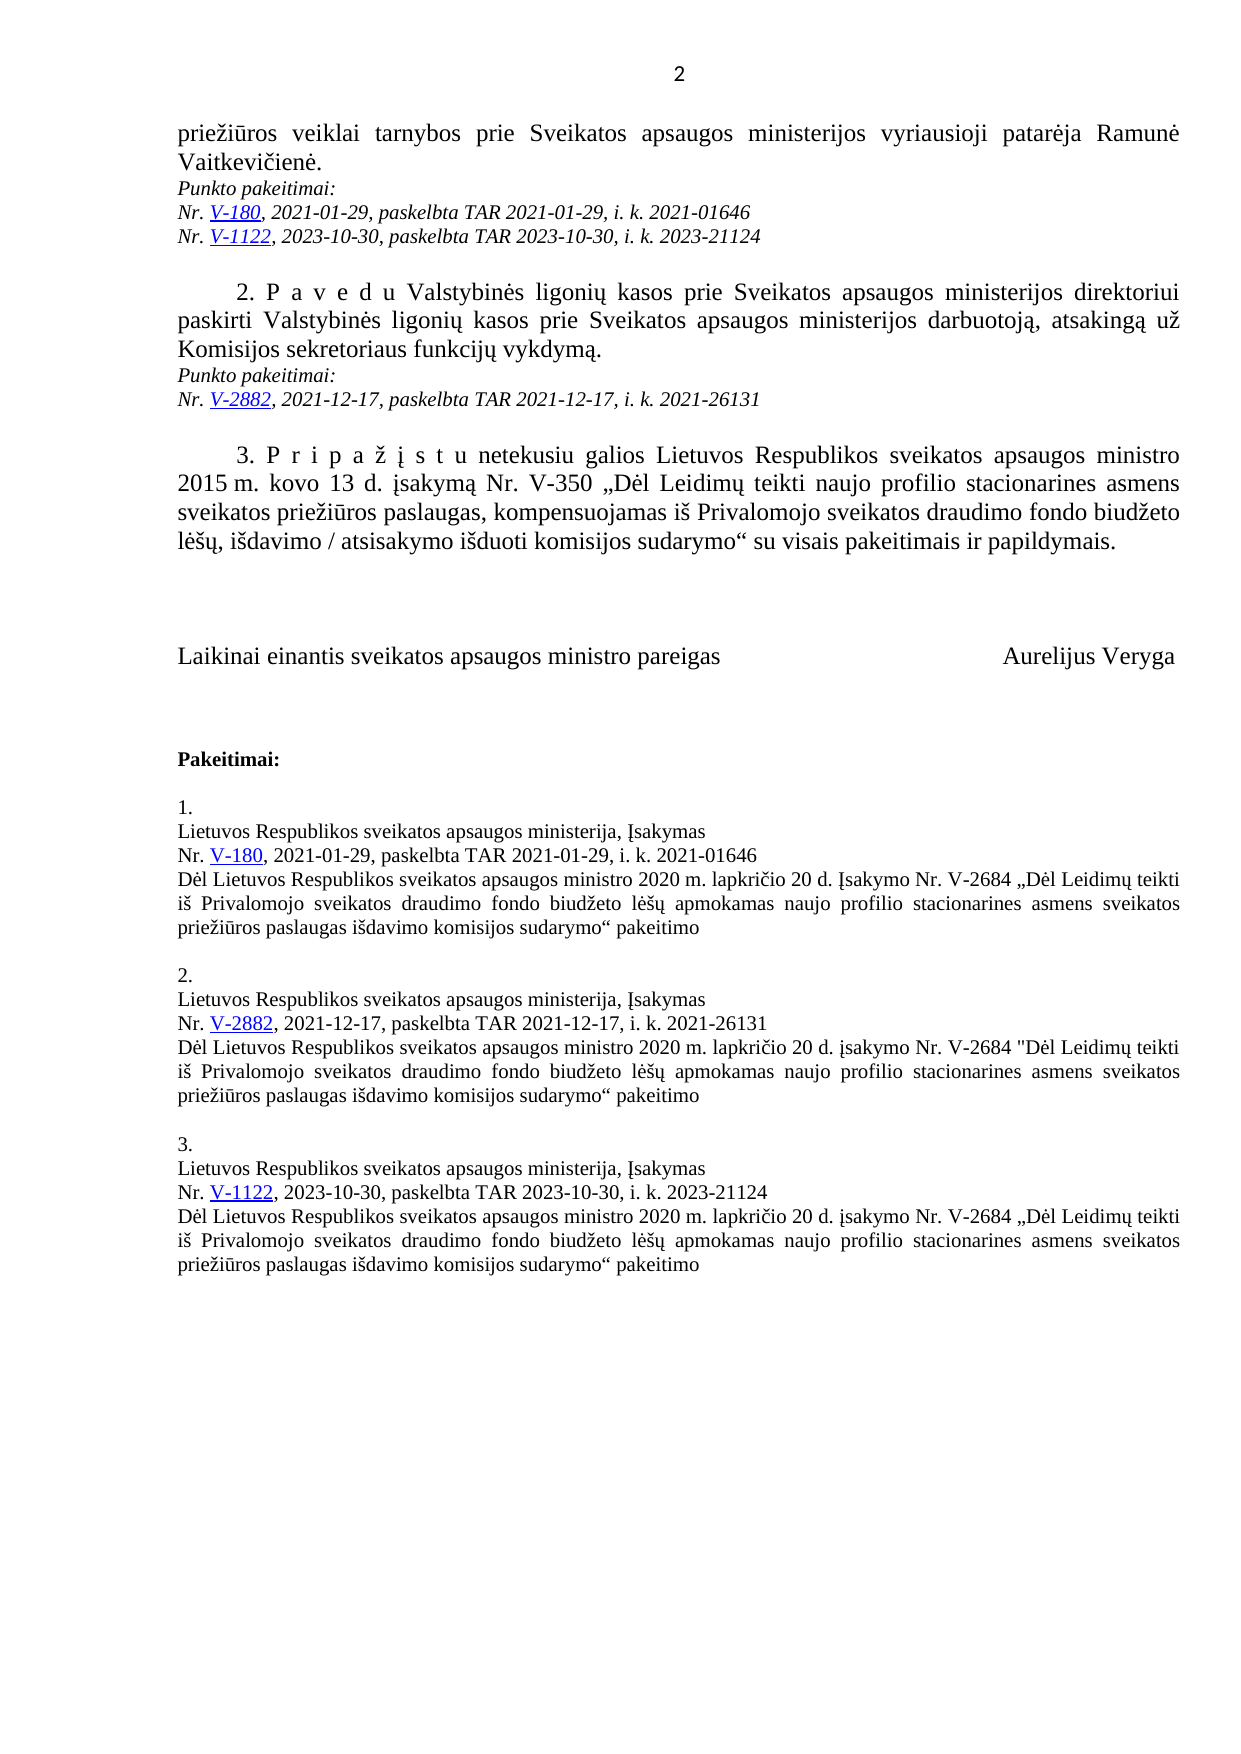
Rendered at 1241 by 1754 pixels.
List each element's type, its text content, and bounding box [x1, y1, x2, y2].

text 3. P r i p a ž į s t u netekusiu galios Lietuvos Respublikos sveikatos apsaugos ministro 2015 m. kovo 13 d. įsakymą Nr. V-350 „Dėl Leidimų teikti naujo profilio stacionarines asmens sveikatos priežiūros paslaugas, kompensuojamas iš Privalomojo sveikatos draudimo fondo biudžeto lėšų, išdavimo / atsisakymo išduoti komisijos sudarymo“ su visais pakeitimais ir papildymais. [177, 440, 1181, 555]
text Lietuvos Respublikos sveikatos apsaugos ministerija, Įsakymas [177, 1156, 1181, 1180]
text Dėl Lietuvos Respublikos sveikatos apsaugos ministro 2020 m. lapkričio 20 d. įsakymo Nr. V-2684 "Dėl Leidimų teikti iš Privalomojo sveikatos draudimo fondo biudžeto lėšų apmokamas naujo profilio stacionarines asmens sveikatos priežiūros paslaugas išdavimo komisijos sudarymo“ pakeitimo [177, 1035, 1181, 1107]
text 2. [177, 963, 1181, 987]
text Nr. V-180, 2021-01-29, paskelbta TAR 2021-01-29, i. k. 2021-01646 [177, 200, 1181, 224]
text Nr. V-180, 2021-01-29, paskelbta TAR 2021-01-29, i. k. 2021-01646 [177, 843, 1181, 867]
text Dėl Lietuvos Respublikos sveikatos apsaugos ministro 2020 m. lapkričio 20 d. Įsakymo Nr. V-2684 „Dėl Leidimų teikti iš Privalomojo sveikatos draudimo fondo biudžeto lėšų apmokamas naujo profilio stacionarines asmens sveikatos priežiūros paslaugas išdavimo komisijos sudarymo“ pakeitimo [177, 867, 1181, 939]
text Nr. V-2882, 2021-12-17, paskelbta TAR 2021-12-17, i. k. 2021-26131 [177, 387, 1181, 411]
text Pakeitimai: [177, 747, 1181, 771]
text 3. [177, 1132, 1181, 1156]
text Nr. V-2882, 2021-12-17, paskelbta TAR 2021-12-17, i. k. 2021-26131 [177, 1011, 1181, 1035]
text 2. P a v e d u Valstybinės ligonių kasos prie Sveikatos apsaugos ministerijos direktoriui paskirti Valstybinės ligonių kasos prie Sveikatos apsaugos ministerijos darbuotoją, atsakingą už Komisijos sekretoriaus funkcijų vykdymą. [177, 277, 1181, 363]
text priežiūros veiklai tarnybos prie Sveikatos apsaugos ministerijos vyriausioji patarėja Ramunė Vaitkevičienė. [177, 118, 1181, 176]
text Punkto pakeitimai: [177, 363, 1181, 387]
text Laikinai einantis sveikatos apsaugos ministro pareigas Aurelijus Veryga [177, 641, 1181, 670]
text Dėl Lietuvos Respublikos sveikatos apsaugos ministro 2020 m. lapkričio 20 d. įsakymo Nr. V-2684 „Dėl Leidimų teikti iš Privalomojo sveikatos draudimo fondo biudžeto lėšų apmokamas naujo profilio stacionarines asmens sveikatos priežiūros paslaugas išdavimo komisijos sudarymo“ pakeitimo [177, 1204, 1181, 1276]
text Nr. V-1122, 2023-10-30, paskelbta TAR 2023-10-30, i. k. 2023-21124 [177, 224, 1181, 248]
text Nr. V-1122, 2023-10-30, paskelbta TAR 2023-10-30, i. k. 2023-21124 [177, 1180, 1181, 1204]
text 1. [177, 795, 1181, 819]
text Lietuvos Respublikos sveikatos apsaugos ministerija, Įsakymas [177, 987, 1181, 1011]
text Lietuvos Respublikos sveikatos apsaugos ministerija, Įsakymas [177, 819, 1181, 843]
text Punkto pakeitimai: [177, 176, 1181, 200]
